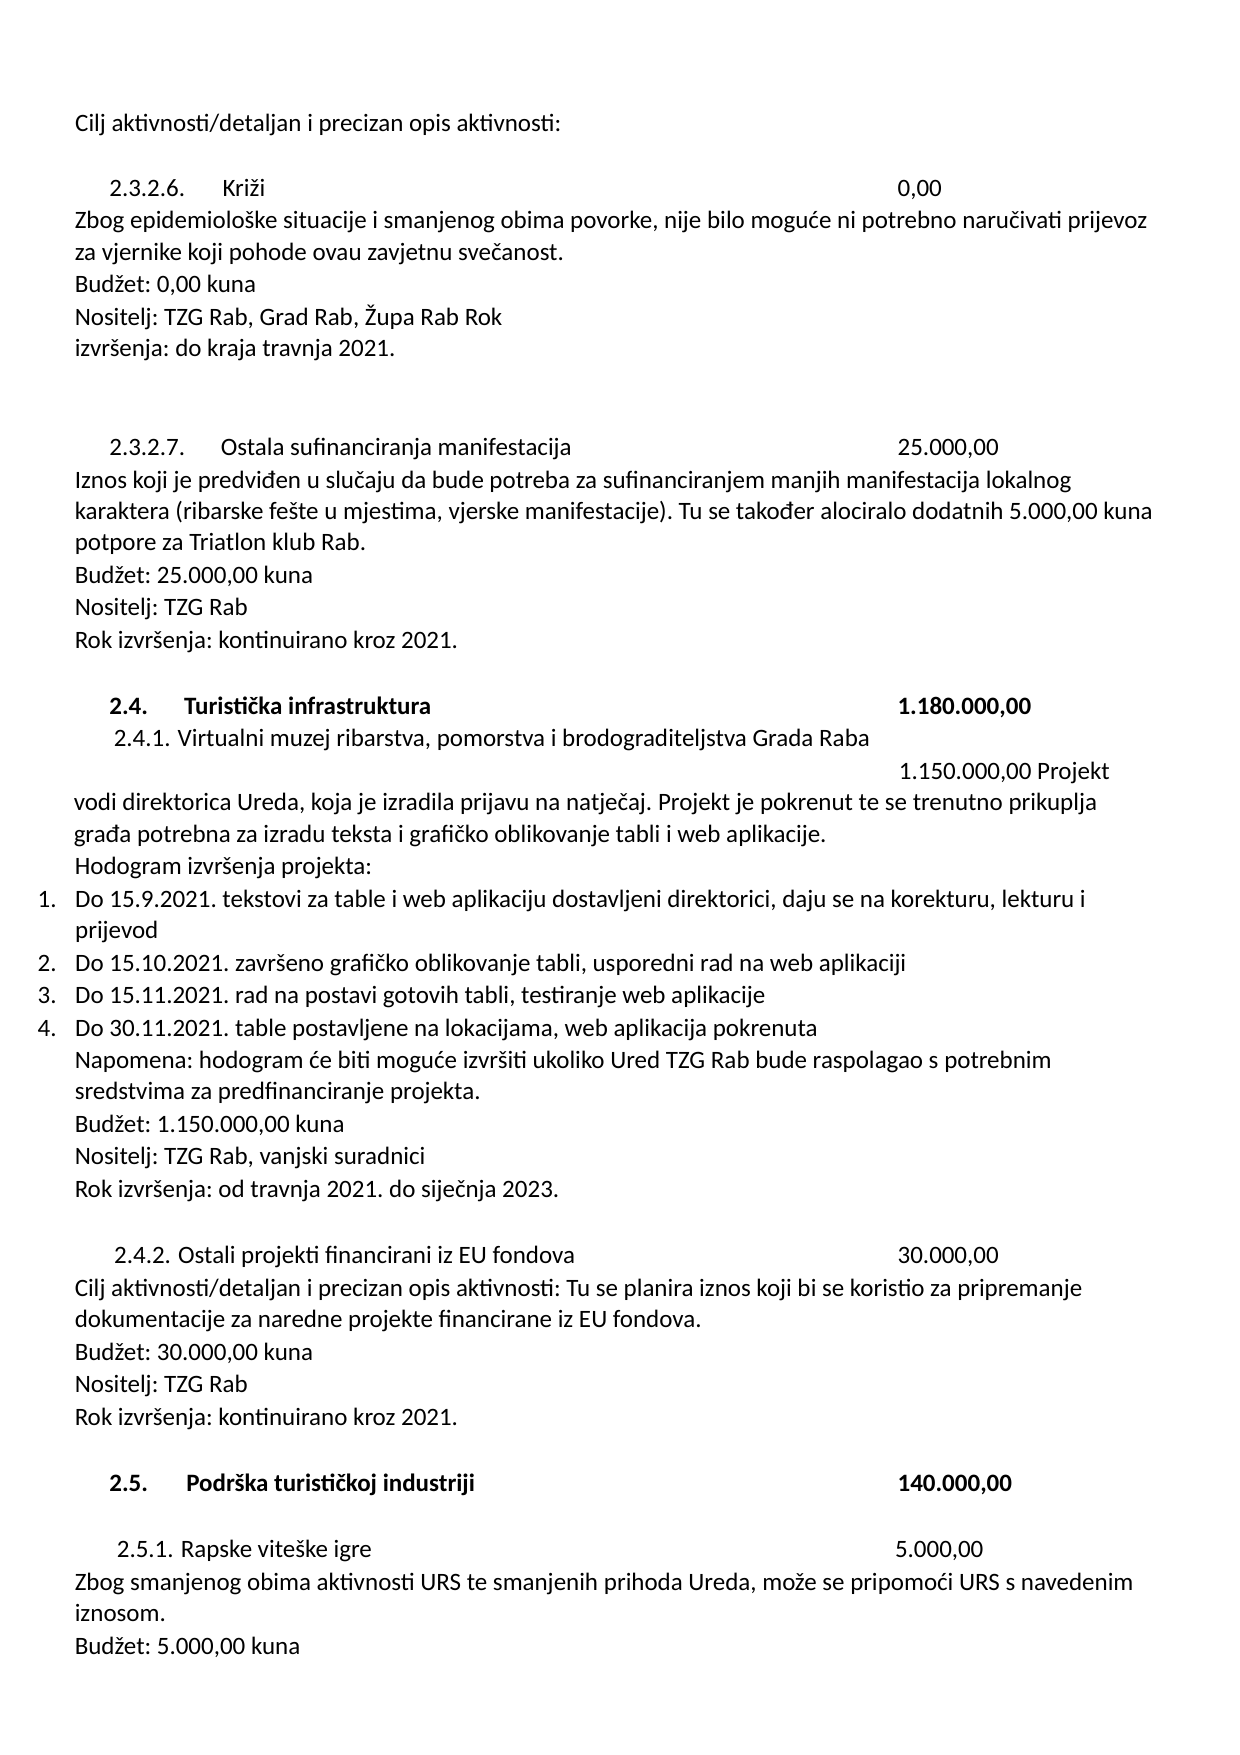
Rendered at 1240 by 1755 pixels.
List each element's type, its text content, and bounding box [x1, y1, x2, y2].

text Budžet: 1.150.000,00 kuna [74, 1108, 1164, 1138]
text 2.4. Turistička infrastruktura 1.180.000,00 [75, 690, 1165, 721]
text 2.3.2.6. Križi 0,00 [75, 172, 1165, 202]
text Nositelj: TZG Rab, Grad Rab, Župa Rab Rok izvršenja: do kraja travnja 2021. [74, 301, 504, 363]
list Do 15.11.2021. rad na postavi gotovih tabli, testiranje web aplikacije [37, 979, 1164, 1010]
text 2.5. Podrška turističkoj industriji 140.000,00 [75, 1467, 1165, 1498]
list Do 15.9.2021. tekstovi za table i web aplikaciju dostavljeni direktorici, daju se na korekturu, lekturu i prijevod [37, 883, 1164, 945]
text Nositelj: TZG Rab, vanjski suradnici [74, 1141, 1164, 1171]
text 2.3.2.7. Ostala sufinanciranja manifestacija 25.000,00 [75, 431, 1165, 462]
text Budžet: 0,00 kuna [74, 268, 1164, 299]
text 2.5.1. Rapske viteške igre 5.000,00 [75, 1534, 1165, 1564]
list Do 15.10.2021. završeno grafičko oblikovanje tabli, usporedni rad na web aplikaciji [37, 947, 1164, 977]
text Rok izvršenja: od travnja 2021. do siječnja 2023. [74, 1173, 1164, 1203]
text Budžet: 25.000,00 kuna [74, 559, 1164, 589]
text Hodogram izvršenja projekta: [74, 850, 1164, 881]
list Do 30.11.2021. table postavljene na lokacijama, web aplikacija pokrenuta [37, 1012, 1164, 1042]
text Budžet: 30.000,00 kuna [74, 1336, 1164, 1366]
text Nositelj: TZG Rab [74, 591, 1164, 622]
text Napomena: hodogram će biti moguće izvršiti ukoliko Ured TZG Rab bude raspolagao s potrebnim sredstvima za predfinanciranje projekta. [74, 1044, 1164, 1106]
text Iznos koji je predviđen u slučaju da bude potreba za sufinanciranjem manjih manifestacija lokalnog karaktera (ribarske fešte u mjestima, vjerske manifestacije). Tu se također alociralo dodatnih 5.000,00 kuna potpore za Triatlon klub Rab. [74, 464, 1164, 557]
text Budžet: 5.000,00 kuna [74, 1630, 1164, 1661]
text 1.150.000,00 Projekt vodi direktorica Ureda, koja je izradila prijavu na natječaj. Projekt je pokrenut te se trenutno prikuplja građa potrebna za izradu teksta i grafičko oblikovanje tabli i web aplikacije. [73, 755, 1112, 848]
text Rok izvršenja: kontinuirano kroz 2021. [74, 624, 1164, 654]
text 2.4.1. Virtualni muzej ribarstva, pomorstva i brodograditeljstva Grada Raba [113, 723, 1164, 753]
text 2.4.2. Ostali projekti financirani iz EU fondova 30.000,00 [75, 1239, 1165, 1270]
text Cilj aktivnosti/detaljan i precizan opis aktivnosti: Tu se planira iznos koji bi se koristio za pripremanje dokumentacije za naredne projekte financirane iz EU fondova. [74, 1272, 1164, 1334]
text Zbog epidemiološke situacije i smanjenog obima povorke, nije bilo moguće ni potrebno naručivati prijevoz za vjernike koji pohode ovau zavjetnu svečanost. [74, 204, 1164, 266]
text Zbog smanjenog obima aktivnosti URS te smanjenih prihoda Ureda, može se pripomoći URS s navedenim iznosom. [74, 1566, 1164, 1628]
text Rok izvršenja: kontinuirano kroz 2021. [74, 1401, 1164, 1431]
text Nositelj: TZG Rab [74, 1368, 1164, 1399]
